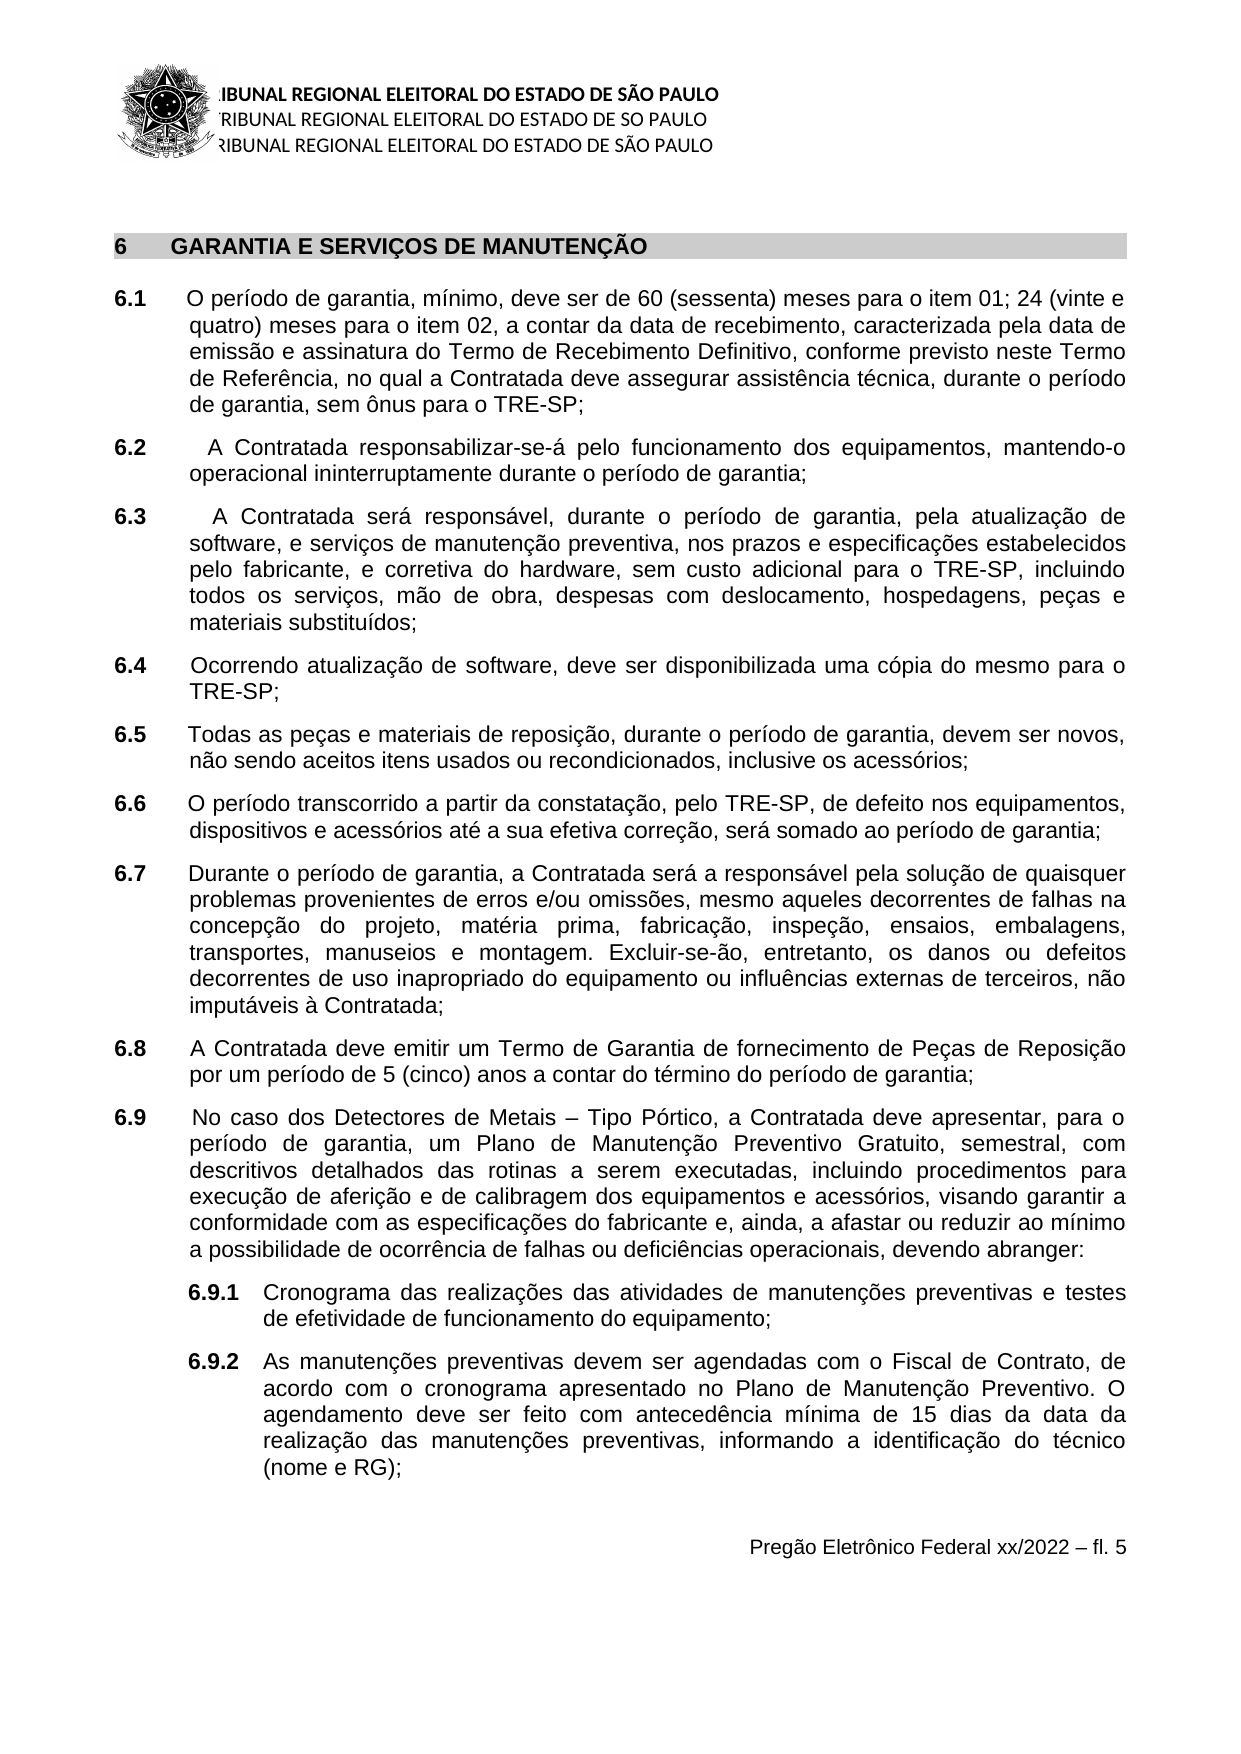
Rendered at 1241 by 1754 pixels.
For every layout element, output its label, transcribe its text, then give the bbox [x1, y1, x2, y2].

list No caso dos Detectores de Metais – Tipo Pórtico, a Contratada deve apresentar, para o período de garantia, um Plano de Manutenção Preventivo Gratuito, semestral, com descritivos detalhados das rotinas a serem executadas, incluindo procedimentos para execução de aferição e de calibragem dos equipamentos e acessórios, visando garantir a conformidade com as especificações do fabricante e, ainda, a afastar ou reduzir ao mínimo a possibilidade de ocorrência de falhas ou deficiências operacionais, devendo abranger: [114, 1104, 1127, 1262]
list Todas as peças e materiais de reposição, durante o período de garantia, devem ser novos, não sendo aceitos itens usados ou recondicionados, inclusive os acessórios; [114, 721, 1127, 774]
list GARANTIA E SERVIÇOS DE MANUTENÇÃO [114, 233, 1127, 259]
list A Contratada será responsável, durante o período de garantia, pela atualização de software, e serviços de manutenção preventiva, nos prazos e especificações estabelecidos pelo fabricante, e corretiva do hardware, sem custo adicional para o TRE-SP, incluindo todos os serviços, mão de obra, despesas com deslocamento, hospedagens, peças e materiais substituídos; [114, 503, 1127, 635]
list A Contratada deve emitir um Termo de Garantia de fornecimento de Peças de Reposição por um período de 5 (cinco) anos a contar do término do período de garantia; [114, 1034, 1127, 1087]
list O período transcorrido a partir da constatação, pelo TRE-SP, de defeito nos equipamentos, dispositivos e acessórios até a sua efetiva correção, será somado ao período de garantia; [114, 790, 1127, 843]
list Ocorrendo atualização de software, deve ser disponibilizada uma cópia do mesmo para o TRE-SP; [114, 652, 1127, 704]
list Cronograma das realizações das atividades de manutenções preventivas e testes de efetividade de funcionamento do equipamento; [188, 1279, 1127, 1331]
list O período de garantia, mínimo, deve ser de 60 (sessenta) meses para o item 01; 24 (vinte e quatro) meses para o item 02, a contar da data de recebimento, caracterizada pela data de emissão e assinatura do Termo de Recebimento Definitivo, conforme previsto neste Termo de Referência, no qual a Contratada deve assegurar assistência técnica, durante o período de garantia, sem ônus para o TRE-SP; [114, 285, 1127, 417]
list Durante o período de garantia, a Contratada será a responsável pela solução de quaisquer problemas provenientes de erros e/ou omissões, mesmo aqueles decorrentes de falhas na concepção do projeto, matéria prima, fabricação, inspeção, ensaios, embalagens, transportes, manuseios e montagem. Excluir-se-ão, entretanto, os danos ou defeitos decorrentes de uso inapropriado do equipamento ou influências externas de terceiros, não imputáveis à Contratada; [114, 860, 1127, 1018]
list As manutenções preventivas devem ser agendadas com o Fiscal de Contrato, de acordo com o cronograma apresentado no Plano de Manutenção Preventivo. O agendamento deve ser feito com antecedência mínima de 15 dias da data da realização das manutenções preventivas, informando a identificação do técnico (nome e RG); [188, 1348, 1127, 1480]
list A Contratada responsabilizar-se-á pelo funcionamento dos equipamentos, mantendo-o operacional ininterruptamente durante o período de garantia; [114, 434, 1127, 487]
